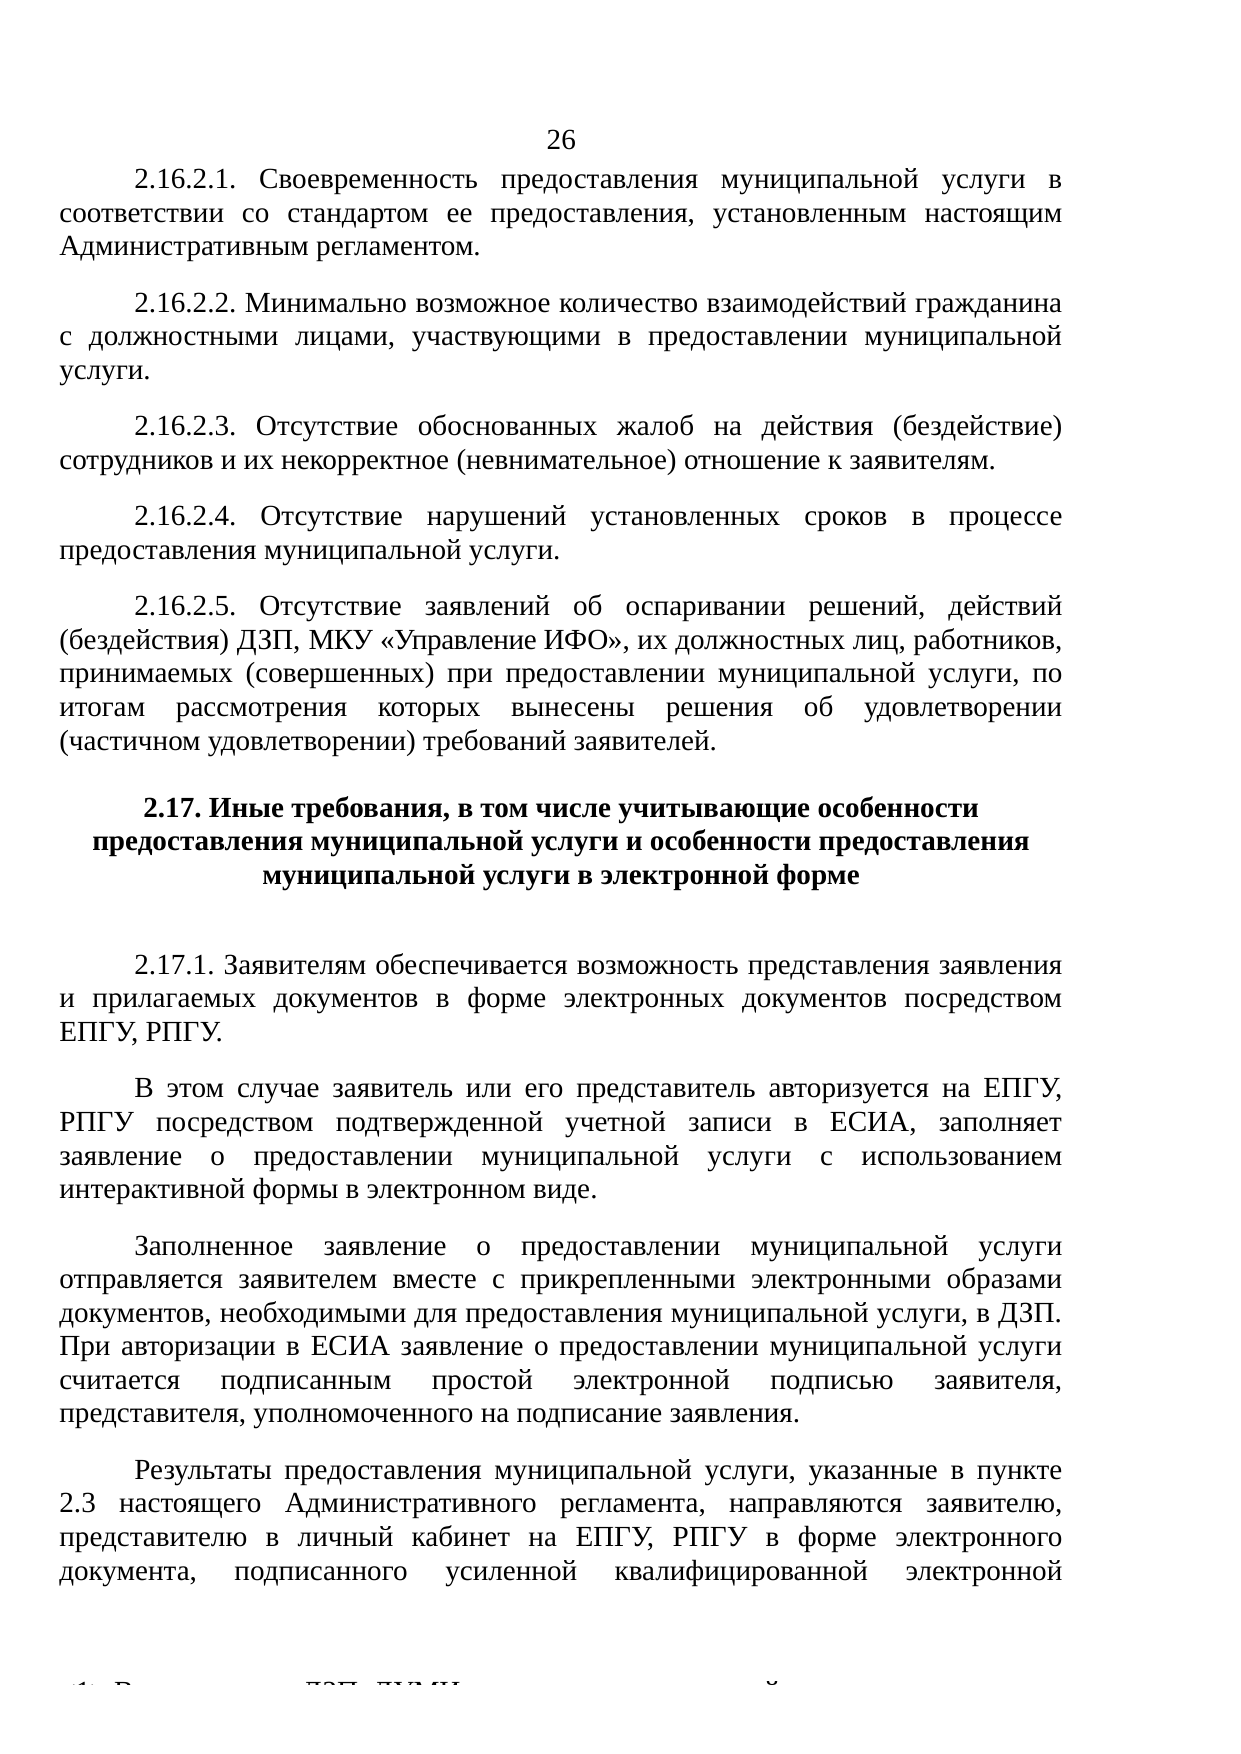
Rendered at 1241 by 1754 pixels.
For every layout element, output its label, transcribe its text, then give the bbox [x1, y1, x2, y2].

text 2.16.2.2. Минимально возможное количество взаимодействий гражданина с должностными лицами, участвующими в предоставлении муниципальной услуги. [59, 285, 1063, 386]
title 2.17. Иные требования, в том числе учитывающие особенности [59, 790, 1063, 823]
text Заполненное заявление о предоставлении муниципальной услуги отправляется заявителем вместе с прикрепленными электронными образами документов, необходимыми для предоставления муниципальной услуги, в ДЗП. При авторизации в ЕСИА заявление о предоставлении муниципальной услуги считается подписанным простой электронной подписью заявителя, представителя, уполномоченного на подписание заявления. [59, 1228, 1063, 1429]
text 2.16.2.5. Отсутствие заявлений об оспаривании решений, действий (бездействия) ДЗП, МКУ «Управление ИФО», их должностных лиц, работников, принимаемых (совершенных) при предоставлении муниципальной услуги, по итогам рассмотрения которых вынесены решения об удовлетворении (частичном удовлетворении) требований заявителей. [59, 588, 1063, 756]
title муниципальной услуги в электронной форме [59, 857, 1063, 890]
text 2.17.1. Заявителям обеспечивается возможность представления заявления и прилагаемых документов в форме электронных документов посредством ЕПГУ, РПГУ. [59, 947, 1063, 1047]
text В этом случае заявитель или его представитель авторизуется на ЕПГУ, РПГУ посредством подтвержденной учетной записи в ЕСИА, заполняет заявление о предоставлении муниципальной услуги с использованием интерактивной формы в электронном виде. [59, 1071, 1063, 1205]
title предоставления муниципальной услуги и особенности предоставления [59, 823, 1063, 857]
text 2.16.2.4. Отсутствие нарушений установленных сроков в процессе предоставления муниципальной услуги. [59, 498, 1063, 566]
text Результаты предоставления муниципальной услуги, указанные в пункте 2.3 настоящего Административного регламента, направляются заявителю, представителю в личный кабинет на ЕПГУ, РПГУ в форме электронного документа, подписанного усиленной квалифицированной электронной [59, 1452, 1063, 1586]
text 2.16.2.1. Своевременность предоставления муниципальной услуги в соответствии со стандартом ее предоставления, установленным настоящим Административным регламентом. [59, 161, 1063, 262]
text 2.16.2.3. Отсутствие обоснованных жалоб на действия (бездействие) сотрудников и их некорректное (невнимательное) отношение к заявителям. [59, 408, 1063, 476]
